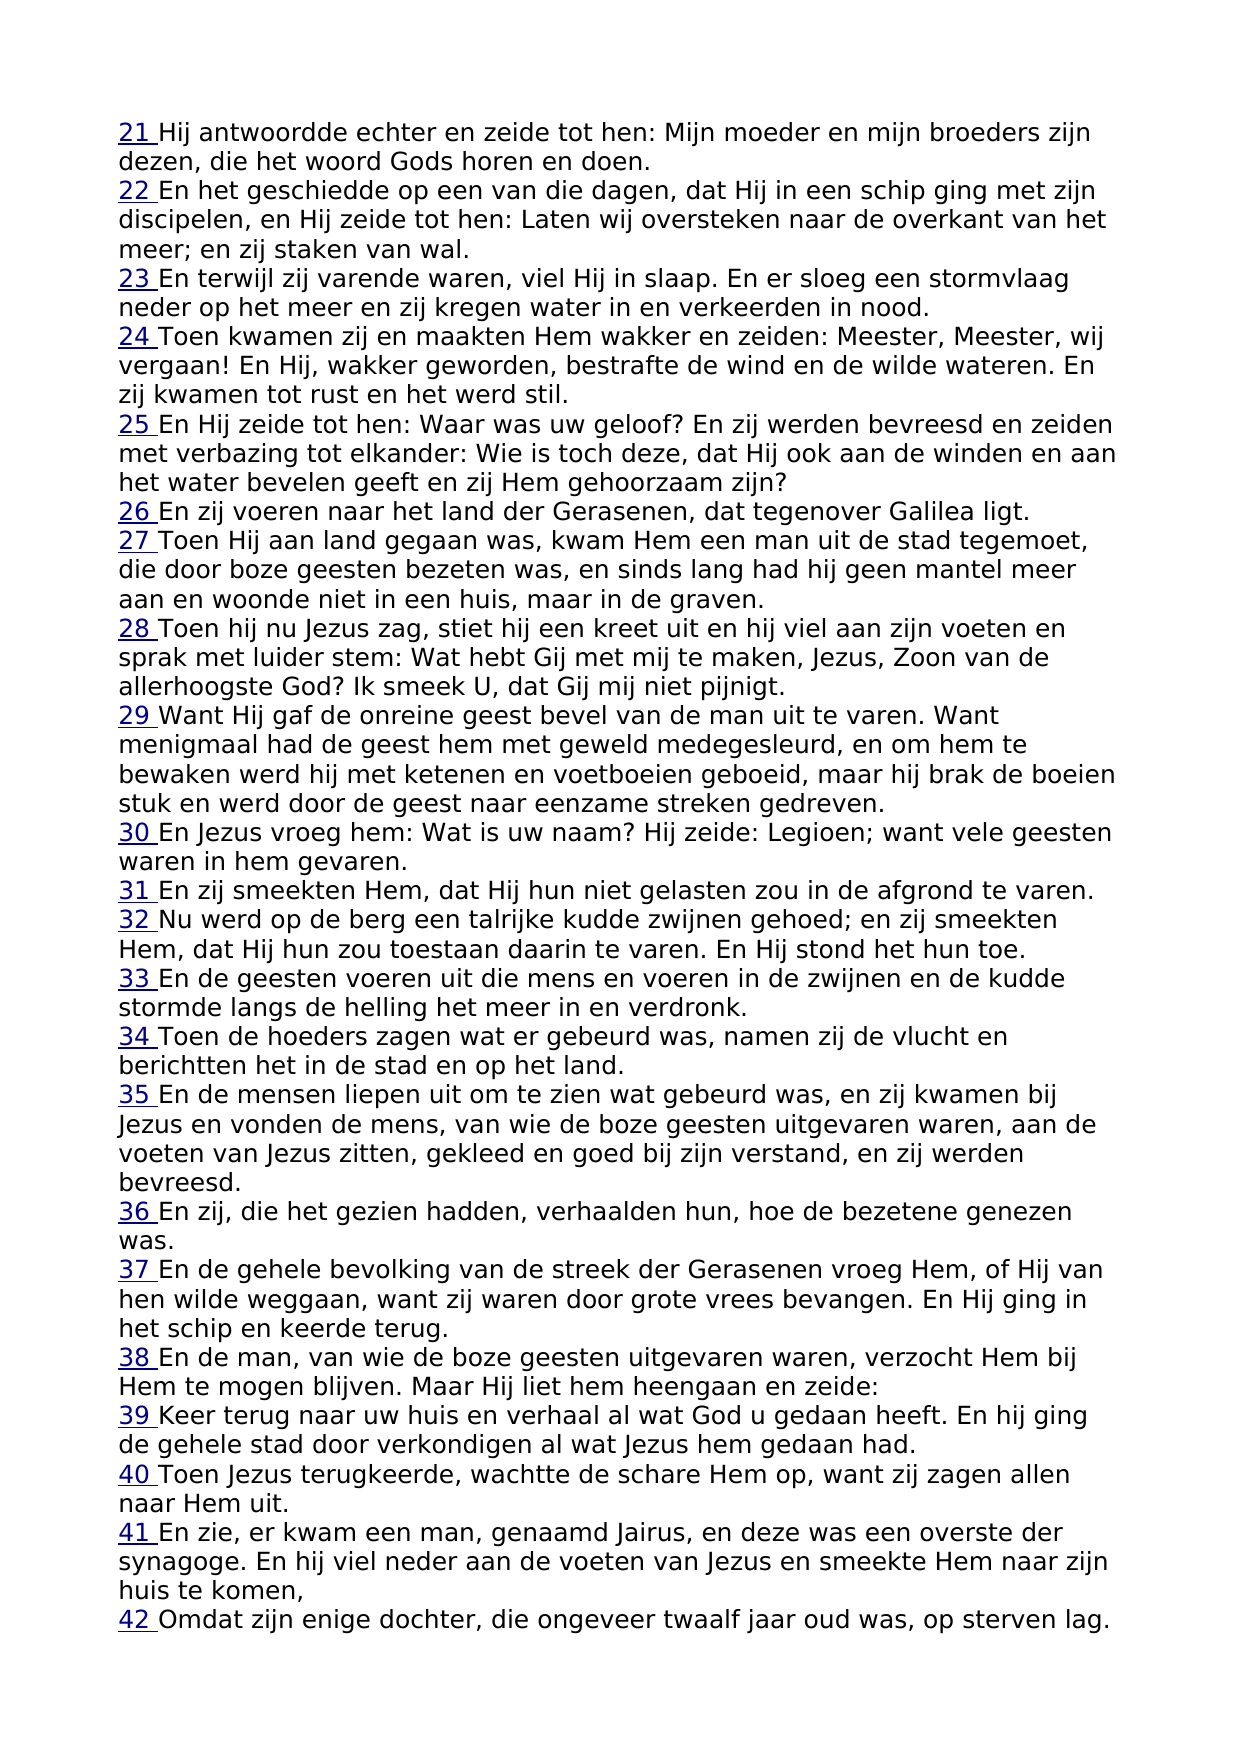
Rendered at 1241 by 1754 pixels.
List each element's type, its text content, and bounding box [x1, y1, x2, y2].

text 21 Hij antwoordde echter en zeide tot hen: Mijn moeder en mijn broeders zijn dezen, die het woord Gods horen en doen. 22 En het geschiedde op een van die dagen, dat Hij in een schip ging met zijn discipelen, en Hij zeide tot hen: Laten wij oversteken naar de overkant van het meer; en zij staken van wal. 23 En terwijl zij varende waren, viel Hij in slaap. En er sloeg een stormvlaag neder op het meer en zij kregen water in en verkeerden in nood. 24 Toen kwamen zij en maakten Hem wakker en zeiden: Meester, Meester, wij vergaan! En Hij, wakker geworden, bestrafte de wind en de wilde wateren. En zij kwamen tot rust en het werd stil. 25 En Hij zeide tot hen: Waar was uw geloof? En zij werden bevreesd en zeiden met verbazing tot elkander: Wie is toch deze, dat Hij ook aan de winden en aan het water bevelen geeft en zij Hem gehoorzaam zijn? 26 En zij voeren naar het land der Gerasenen, dat tegenover Galilea ligt. 27 Toen Hij aan land gegaan was, kwam Hem een man uit de stad tegemoet, die door boze geesten bezeten was, en sinds lang had hij geen mantel meer aan en woonde niet in een huis, maar in de graven. 28 Toen hij nu Jezus zag, stiet hij een kreet uit en hij viel aan zijn voeten en sprak met luider stem: Wat hebt Gij met mij te maken, Jezus, Zoon van de allerhoogste God? Ik smeek U, dat Gij mij niet pijnigt. 29 Want Hij gaf de onreine geest bevel van de man uit te varen. Want menigmaal had de geest hem met geweld medegesleurd, en om hem te bewaken werd hij met ketenen en voetboeien geboeid, maar hij brak de boeien stuk en werd door de geest naar eenzame streken gedreven. 30 En Jezus vroeg hem: Wat is uw naam? Hij zeide: Legioen; want vele geesten waren in hem gevaren. 31 En zij smeekten Hem, dat Hij hun niet gelasten zou in de afgrond te varen. 32 Nu werd op de berg een talrijke kudde zwijnen gehoed; en zij smeekten Hem, dat Hij hun zou toestaan daarin te varen. En Hij stond het hun toe. 33 En de geesten voeren uit die mens en voeren in de zwijnen en de kudde stormde langs de helling het meer in en verdronk. 34 Toen de hoeders zagen wat er gebeurd was, namen zij de vlucht en berichtten het in de stad en op het land. 35 En de mensen liepen uit om te zien wat gebeurd was, en zij kwamen bij Jezus en vonden de mens, van wie de boze geesten uitgevaren waren, aan de voeten van Jezus zitten, gekleed en goed bij zijn verstand, en zij werden bevreesd. 36 En zij, die het gezien hadden, verhaalden hun, hoe de bezetene genezen was. 37 En de gehele bevolking van de streek der Gerasenen vroeg Hem, of Hij van hen wilde weggaan, want zij waren door grote vrees bevangen. En Hij ging in het schip en keerde terug. 38 En de man, van wie de boze geesten uitgevaren waren, verzocht Hem bij Hem te mogen blijven. Maar Hij liet hem heengaan en zeide: 39 Keer terug naar uw huis en verhaal al wat God u gedaan heeft. En hij ging de gehele stad door verkondigen al wat Jezus hem gedaan had. 40 Toen Jezus terugkeerde, wachtte de schare Hem op, want zij zagen allen naar Hem uit. 41 En zie, er kwam een man, genaamd Jairus, en deze was een overste der synagoge. En hij viel neder aan de voeten van Jezus en smeekte Hem naar zijn huis te komen, 42 Omdat zijn enige dochter, die ongeveer twaalf jaar oud was, op sterven lag. [118, 118, 1122, 1635]
